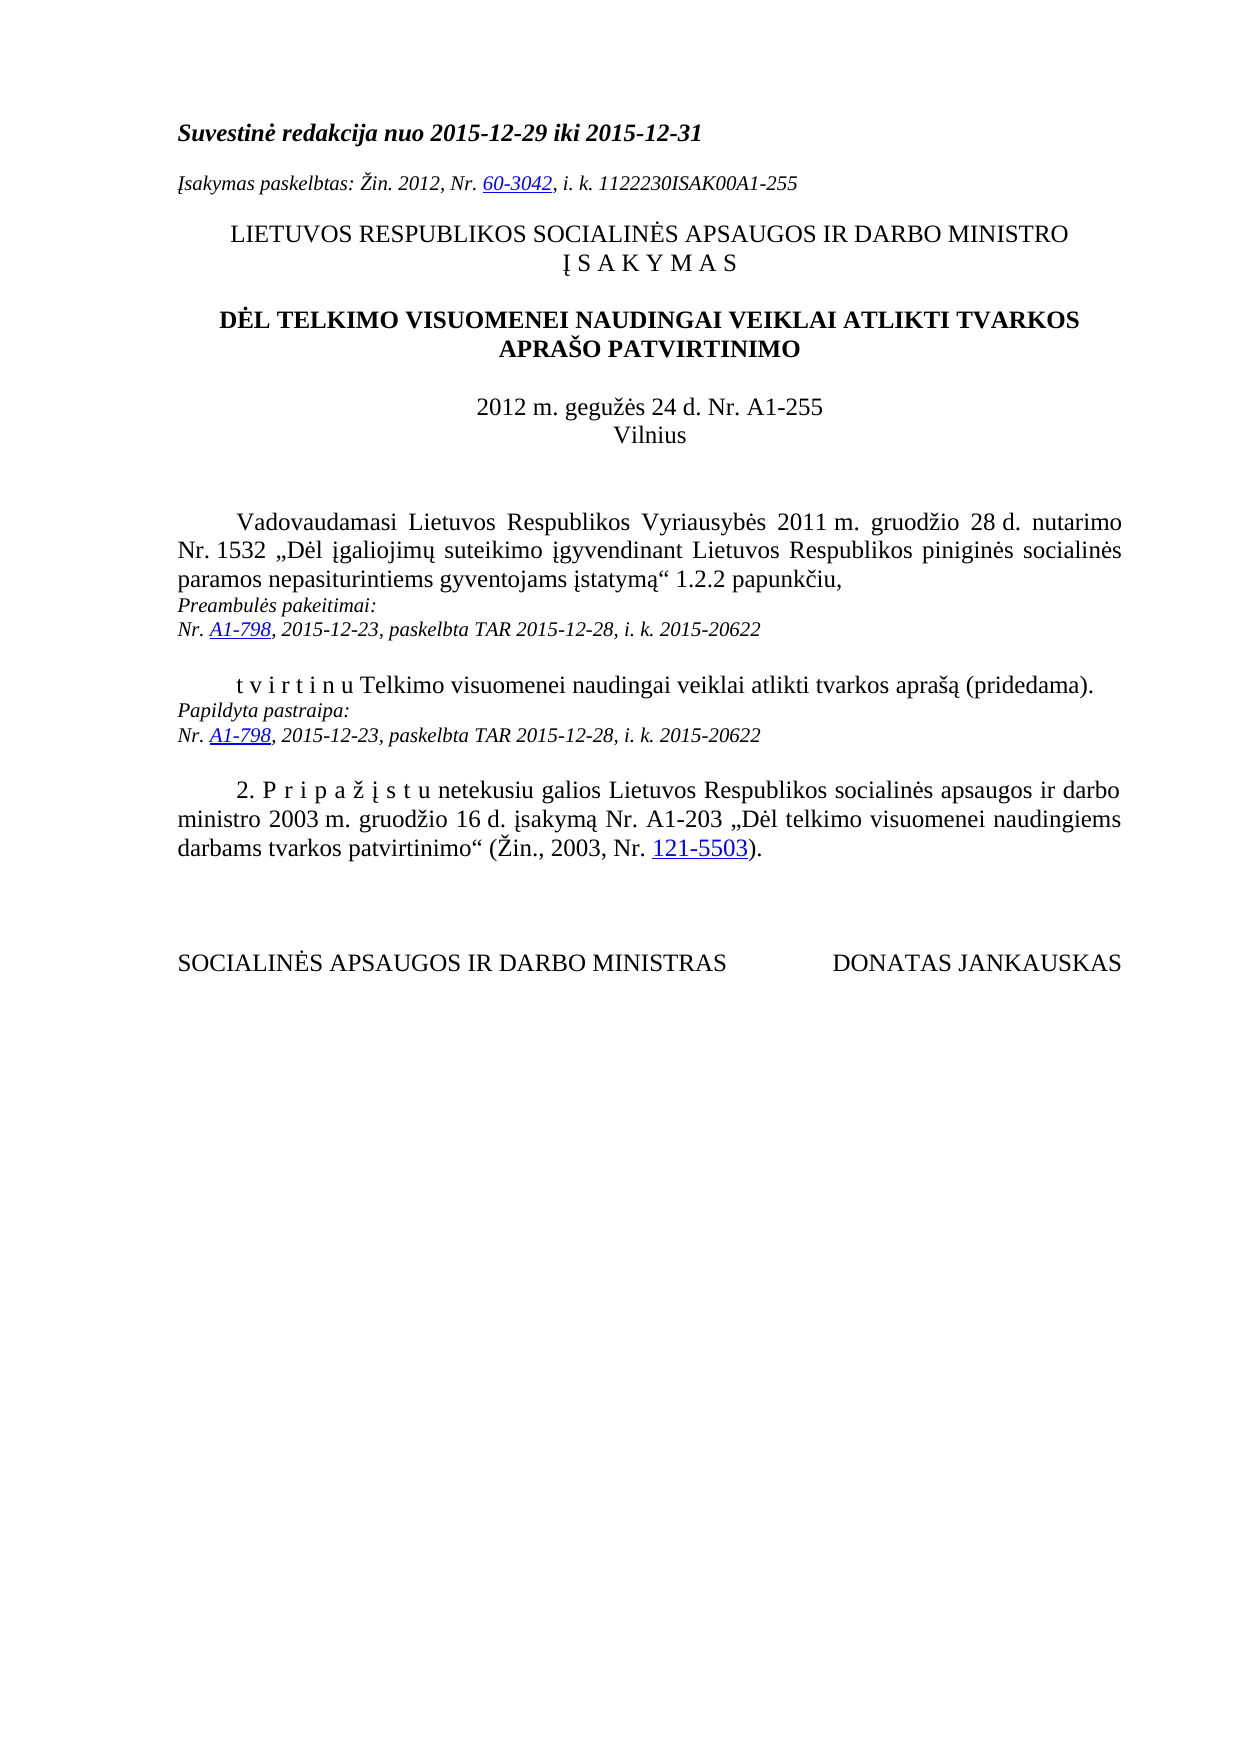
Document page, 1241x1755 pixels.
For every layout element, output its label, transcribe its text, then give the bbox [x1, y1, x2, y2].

text Socialinės apsaugos ir darbo ministras Donatas Jankauskas [177, 948, 1122, 977]
text Suvestinė redakcija nuo 2015-12-29 iki 2015-12-31 [177, 118, 1122, 147]
text Vilnius [177, 420, 1122, 449]
text 2. P r i p a ž į s t u netekusiu galios Lietuvos Respublikos socialinės apsaugos ir darbo ministro 2003 m. gruodžio 16 d. įsakymą Nr. A1-203 „Dėl telkimo visuomenei naudingiems darbams tvarkos patvirtinimo“ (Žin., 2003, Nr. 121-5503). [177, 775, 1122, 862]
text Preambulės pakeitimai: [177, 593, 1122, 617]
text LIETUVOS RESPUBLIKOS SOCIALINĖS APSAUGOS IR DARBO MINISTRO [177, 219, 1122, 248]
text DĖL telkimo visuomenei naudingai veiklai atlikti tvarkos aprašo patvirtinimo [177, 305, 1122, 363]
text Į S A K Y M A S [177, 248, 1122, 277]
text Įsakymas paskelbtas: Žin. 2012, Nr. 60-3042, i. k. 1122230ISAK00A1-255 [177, 171, 1122, 195]
text Nr. A1-798, 2015-12-23, paskelbta TAR 2015-12-28, i. k. 2015-20622 [177, 617, 1122, 641]
text Papildyta pastraipa: [177, 698, 1122, 722]
text t v i r t i n u Telkimo visuomenei naudingai veiklai atlikti tvarkos aprašą (pridedama). [177, 670, 1122, 698]
text Nr. A1-798, 2015-12-23, paskelbta TAR 2015-12-28, i. k. 2015-20622 [177, 722, 1122, 747]
text Vadovaudamasi Lietuvos Respublikos Vyriausybės 2011 m. gruodžio 28 d. nutarimo Nr. 1532 „Dėl įgaliojimų suteikimo įgyvendinant Lietuvos Respublikos piniginės socialinės paramos nepasiturintiems gyventojams įstatymą“ 1.2.2 papunkčiu, [177, 507, 1122, 593]
text 2012 m. gegužės 24 d. Nr. A1-255 [177, 392, 1122, 420]
